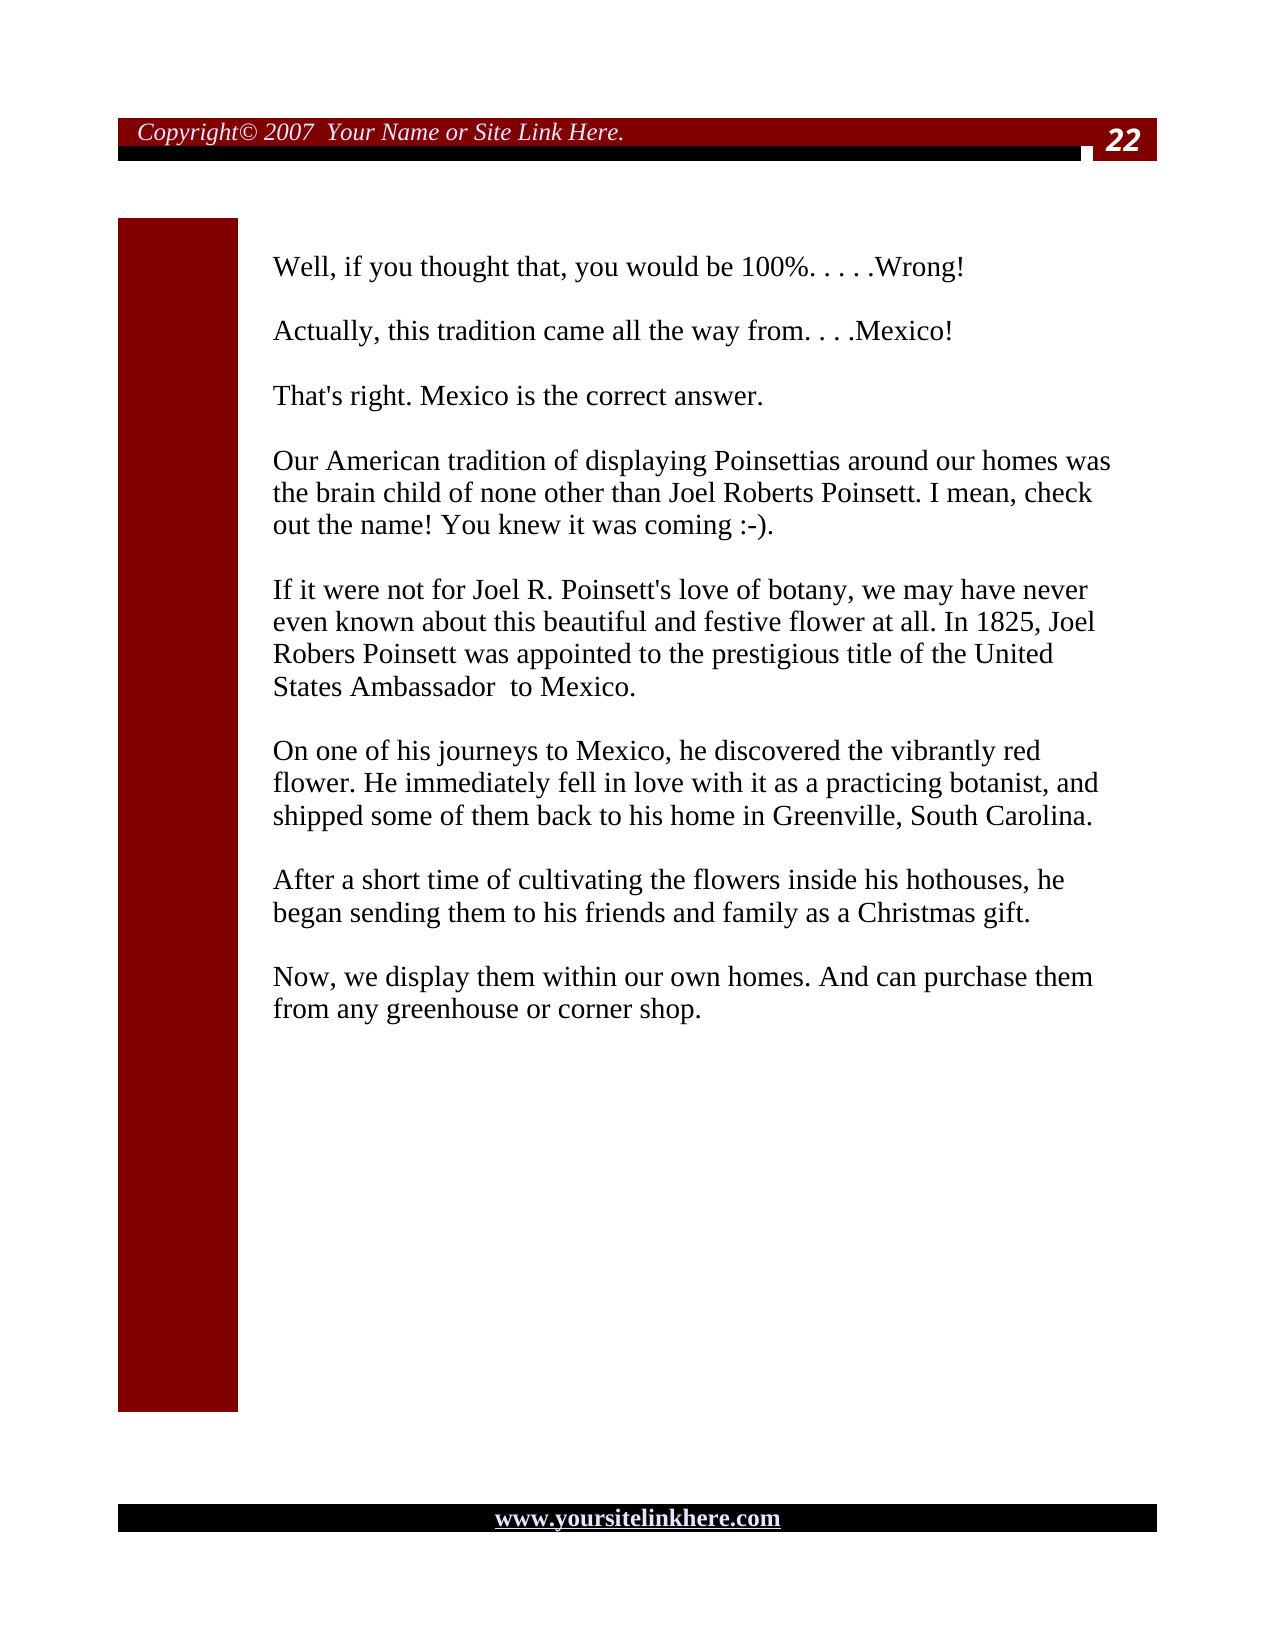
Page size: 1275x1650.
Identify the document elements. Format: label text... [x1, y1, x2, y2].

table_header [1123, 218, 1157, 1412]
table_header Well, if you thought that, you would be 100%. . . . .Wrong! Actually, this tradition came all the way from. . . .Mexico! That's right. Mexico is the correct answer. Our American tradition of displaying Poinsettias around our homes was the brain child of none other than Joel Roberts Poinsett. I mean, check out the name! You knew it was coming :-). If it were not for Joel R. Poinsett's love of botany, we may have never even known about this beautiful and festive flower at all. In 1825, Joel Robers Poinsett was appointed to the prestigious title of the United States Ambassador to Mexico. On one of his journeys to Mexico, he discovered the vibrantly red flower. He immediately fell in love with it as a practicing botanist, and shipped some of them back to his home in Greenville, South Carolina. After a short time of cultivating the flowers inside his hothouses, he began sending them to his friends and family as a Christmas gift. Now, we display them within our own homes. And can purchase them from any greenhouse or corner shop. [273, 218, 1123, 1412]
table_header [118, 218, 238, 1412]
table_header [239, 218, 273, 1412]
